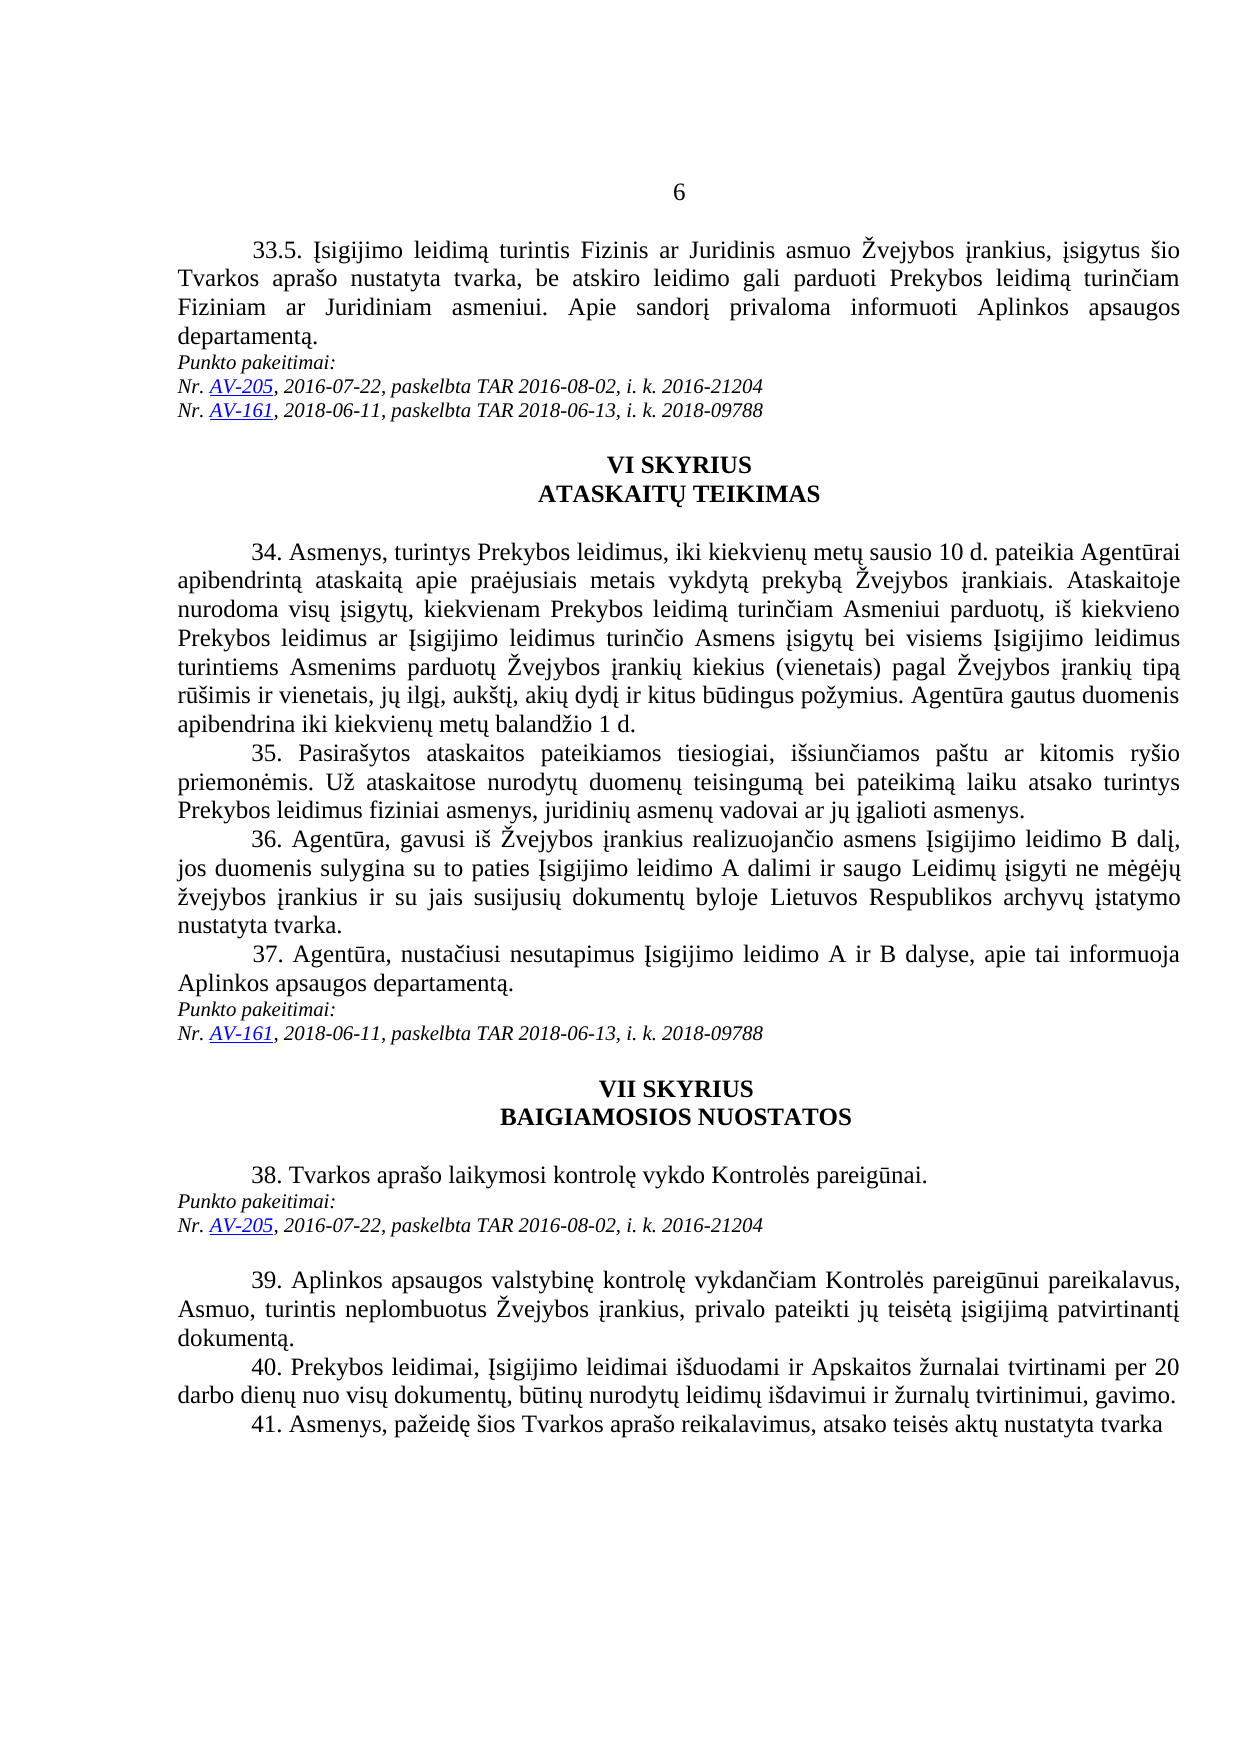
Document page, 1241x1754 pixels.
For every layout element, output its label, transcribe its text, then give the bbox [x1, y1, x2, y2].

text VI SKYRIUS [177, 451, 1181, 479]
text 35. Pasirašytos ataskaitos pateikiamos tiesiogiai, išsiunčiamos paštu ar kitomis ryšio priemonėmis. Už ataskaitose nurodytų duomenų teisingumą bei pateikimą laiku atsako turintys Prekybos leidimus fiziniai asmenys, juridinių asmenų vadovai ar jų įgalioti asmenys. [177, 738, 1181, 824]
text BAIGIAMOSIOS NUOSTATOS [177, 1102, 1181, 1131]
text 41. Asmenys, pažeidę šios Tvarkos aprašo reikalavimus, atsako teisės aktų nustatyta tvarka [177, 1409, 1181, 1438]
text 38. Tvarkos aprašo laikymosi kontrolę vykdo Kontrolės pareigūnai. [251, 1160, 1181, 1189]
text Punkto pakeitimai: [177, 1189, 1181, 1213]
text Nr. AV-205, 2016-07-22, paskelbta TAR 2016-08-02, i. k. 2016-21204 [177, 374, 1181, 398]
text 40. Prekybos leidimai, Įsigijimo leidimai išduodami ir Apskaitos žurnalai tvirtinami per 20 darbo dienų nuo visų dokumentų, būtinų nurodytų leidimų išdavimui ir žurnalų tvirtinimui, gavimo. [177, 1352, 1181, 1409]
text Punkto pakeitimai: [177, 350, 1181, 374]
text 34. Asmenys, turintys Prekybos leidimus, iki kiekvienų metų sausio 10 d. pateikia Agentūrai apibendrintą ataskaitą apie praėjusiais metais vykdytą prekybą Žvejybos įrankiais. Ataskaitoje nurodoma visų įsigytų, kiekvienam Prekybos leidimą turinčiam Asmeniui parduotų, iš kiekvieno Prekybos leidimus ar Įsigijimo leidimus turinčio Asmens įsigytų bei visiems Įsigijimo leidimus turintiems Asmenims parduotų Žvejybos įrankių kiekius (vienetais) pagal Žvejybos įrankių tipą rūšimis ir vienetais, jų ilgį, aukštį, akių dydį ir kitus būdingus požymius. Agentūra gautus duomenis apibendrina iki kiekvienų metų balandžio 1 d. [177, 537, 1181, 738]
text 37. Agentūra, nustačiusi nesutapimus Įsigijimo leidimo A ir B dalyse, apie tai informuoja Aplinkos apsaugos departamentą. [177, 939, 1181, 997]
text 39. Aplinkos apsaugos valstybinę kontrolę vykdančiam Kontrolės pareigūnui pareikalavus, Asmuo, turintis neplombuotus Žvejybos įrankius, privalo pateikti jų teisėtą įsigijimą patvirtinantį dokumentą. [177, 1266, 1181, 1352]
text VII SKYRIUS [177, 1074, 1181, 1102]
text Punkto pakeitimai: [177, 997, 1181, 1021]
text ATASKAITŲ TEIKIMAS [177, 479, 1181, 508]
text 33.5. Įsigijimo leidimą turintis Fizinis ar Juridinis asmuo Žvejybos įrankius, įsigytus šio Tvarkos aprašo nustatyta tvarka, be atskiro leidimo gali parduoti Prekybos leidimą turinčiam Fiziniam ar Juridiniam asmeniui. Apie sandorį privaloma informuoti Aplinkos apsaugos departamentą. [177, 235, 1181, 350]
text 36. Agentūra, gavusi iš Žvejybos įrankius realizuojančio asmens Įsigijimo leidimo B dalį, jos duomenis sulygina su to paties Įsigijimo leidimo A dalimi ir saugo Leidimų įsigyti ne mėgėjų žvejybos įrankius ir su jais susijusių dokumentų byloje Lietuvos Respublikos archyvų įstatymo nustatyta tvarka. [177, 824, 1181, 939]
text Nr. AV-161, 2018-06-11, paskelbta TAR 2018-06-13, i. k. 2018-09788 [177, 1021, 1181, 1045]
text Nr. AV-205, 2016-07-22, paskelbta TAR 2016-08-02, i. k. 2016-21204 [177, 1213, 1181, 1237]
text Nr. AV-161, 2018-06-11, paskelbta TAR 2018-06-13, i. k. 2018-09788 [177, 398, 1181, 422]
